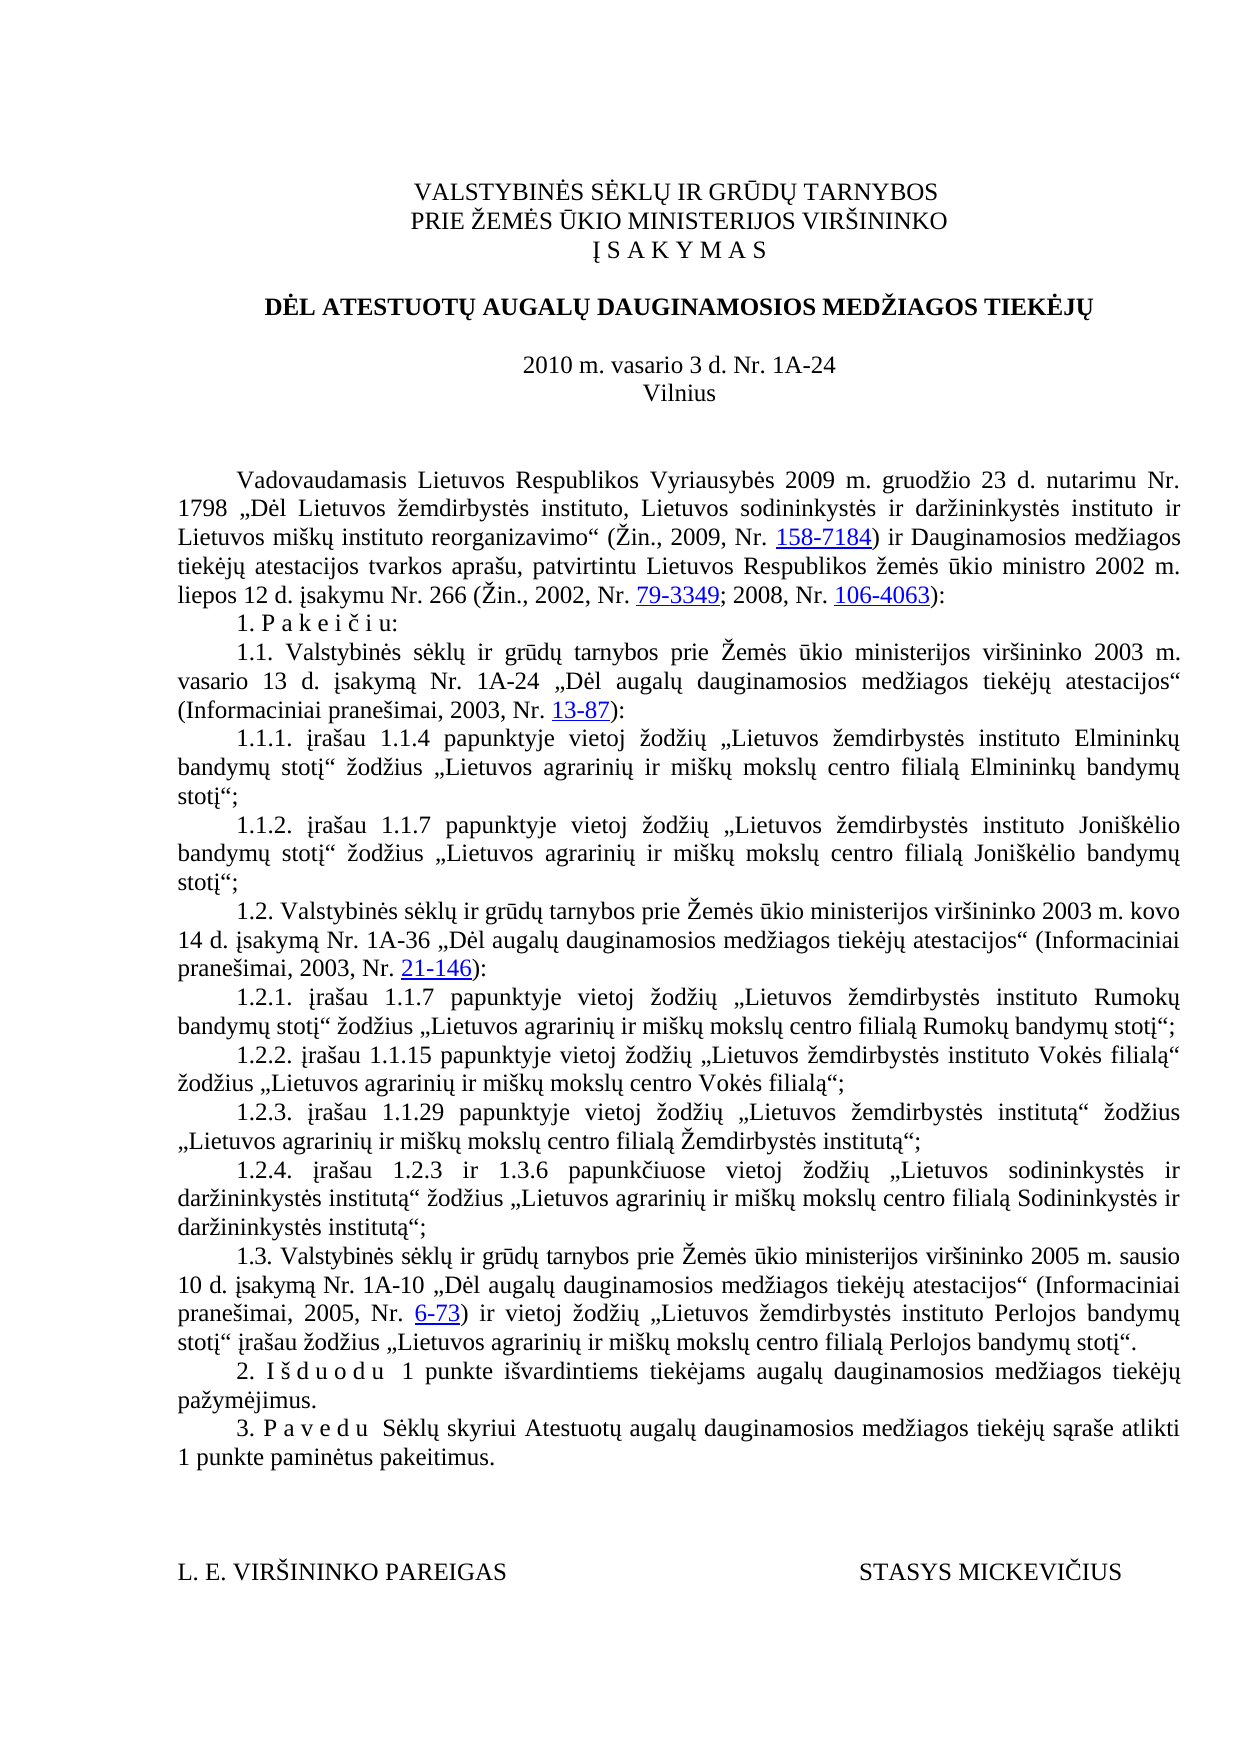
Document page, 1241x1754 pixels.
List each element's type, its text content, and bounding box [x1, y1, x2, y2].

text ĮSAKYMAS [177, 235, 1181, 263]
text 1.2.4. įrašau 1.2.3 ir 1.3.6 papunkčiuose vietoj žodžių „Lietuvos sodininkystės ir daržininkystės institutą“ žodžius „Lietuvos agrarinių ir miškų mokslų centro filialą Sodininkystės ir daržininkystės institutą“; [177, 1155, 1181, 1241]
text 1.2.2. įrašau 1.1.15 papunktyje vietoj žodžių „Lietuvos žemdirbystės instituto Vokės filialą“ žodžius „Lietuvos agrarinių ir miškų mokslų centro Vokės filialą“; [177, 1040, 1181, 1097]
text 2010 m. vasario 3 d. Nr. 1A-24 [177, 350, 1181, 378]
text Vadovaudamasis Lietuvos Respublikos Vyriausybės 2009 m. gruodžio 23 d. nutarimu Nr. 1798 „Dėl Lietuvos žemdirbystės instituto, Lietuvos sodininkystės ir daržininkystės instituto ir Lietuvos miškų instituto reorganizavimo“ (Žin., 2009, Nr. 158-7184) ir Dauginamosios medžiagos tiekėjų atestacijos tvarkos aprašu, patvirtintu Lietuvos Respublikos žemės ūkio ministro 2002 m. liepos 12 d. įsakymu Nr. 266 (Žin., 2002, Nr. 79-3349; 2008, Nr. 106-4063): [177, 465, 1181, 608]
text 1.2.1. įrašau 1.1.7 papunktyje vietoj žodžių „Lietuvos žemdirbystės instituto Rumokų bandymų stotį“ žodžius „Lietuvos agrarinių ir miškų mokslų centro filialą Rumokų bandymų stotį“; [177, 982, 1181, 1040]
text 1.3. Valstybinės sėklų ir grūdų tarnybos prie Žemės ūkio ministerijos viršininko 2005 m. sausio 10 d. įsakymą Nr. 1A-10 „Dėl augalų dauginamosios medžiagos tiekėjų atestacijos“ (Informaciniai pranešimai, 2005, Nr. 6-73) ir vietoj žodžių „Lietuvos žemdirbystės instituto Perlojos bandymų stotį“ įrašau žodžius „Lietuvos agrarinių ir miškų mokslų centro filialą Perlojos bandymų stotį“. [177, 1241, 1181, 1356]
text L. e. viršininko pareigas Stasys Mickevičius [177, 1557, 1181, 1586]
text Vilnius [177, 378, 1181, 407]
text 1.2. Valstybinės sėklų ir grūdų tarnybos prie Žemės ūkio ministerijos viršininko 2003 m. kovo 14 d. įsakymą Nr. 1A-36 „Dėl augalų dauginamosios medžiagos tiekėjų atestacijos“ (Informaciniai pranešimai, 2003, Nr. 21-146): [177, 896, 1181, 982]
text PRIE ŽEMĖS ŪKIO MINISTERIJOS VIRŠININKO [177, 206, 1181, 235]
text 1.2.3. įrašau 1.1.29 papunktyje vietoj žodžių „Lietuvos žemdirbystės institutą“ žodžius „Lietuvos agrarinių ir miškų mokslų centro filialą Žemdirbystės institutą“; [177, 1097, 1181, 1155]
text VALSTYBINĖS SĖKLŲ IR GRŪDŲ TARNYBOS [177, 177, 1181, 206]
text 1. Pakeičiu: [177, 608, 1181, 637]
text 1.1. Valstybinės sėklų ir grūdų tarnybos prie Žemės ūkio ministerijos viršininko 2003 m. vasario 13 d. įsakymą Nr. 1A-24 „Dėl augalų dauginamosios medžiagos tiekėjų atestacijos“ (Informaciniai pranešimai, 2003, Nr. 13-87): [177, 637, 1181, 723]
text 1.1.2. įrašau 1.1.7 papunktyje vietoj žodžių „Lietuvos žemdirbystės instituto Joniškėlio bandymų stotį“ žodžius „Lietuvos agrarinių ir miškų mokslų centro filialą Joniškėlio bandymų stotį“; [177, 810, 1181, 896]
text 2. Išduodu 1 punkte išvardintiems tiekėjams augalų dauginamosios medžiagos tiekėjų pažymėjimus. [177, 1356, 1181, 1413]
text 3. Pavedu Sėklų skyriui Atestuotų augalų dauginamosios medžiagos tiekėjų sąraše atlikti 1 punkte paminėtus pakeitimus. [177, 1413, 1181, 1471]
text DĖL ATESTUOTŲ AUGALŲ DAUGINAMOSIOS MEDŽIAGOS TIEKĖJŲ [177, 292, 1181, 321]
text 1.1.1. įrašau 1.1.4 papunktyje vietoj žodžių „Lietuvos žemdirbystės instituto Elmininkų bandymų stotį“ žodžius „Lietuvos agrarinių ir miškų mokslų centro filialą Elmininkų bandymų stotį“; [177, 723, 1181, 810]
